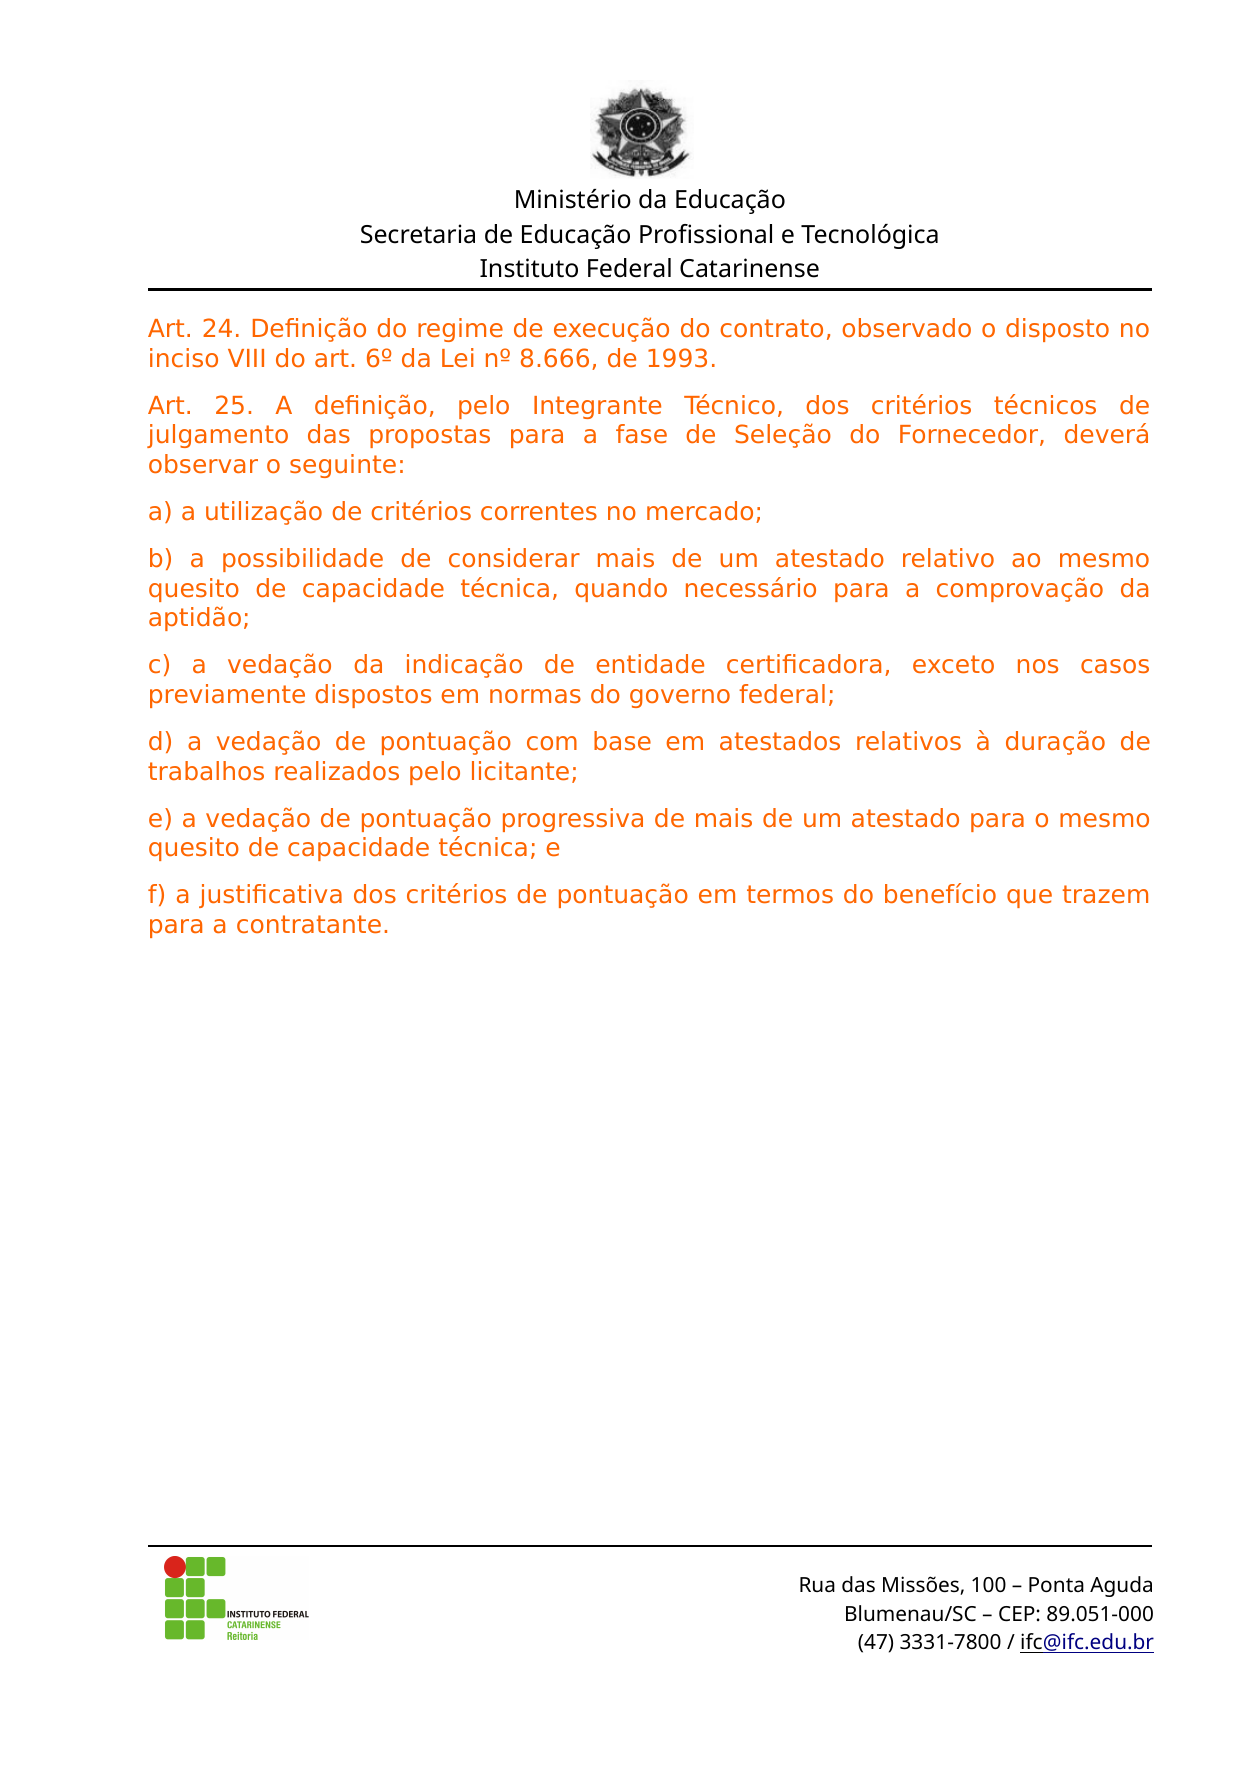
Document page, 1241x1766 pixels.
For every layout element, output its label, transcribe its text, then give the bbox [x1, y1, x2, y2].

text Art. 24. Definição do regime de execução do contrato, observado o disposto no inciso VIII do art. 6º da Lei nº 8.666, de 1993. [148, 314, 1152, 373]
text a) a utilização de critérios correntes no mercado; [148, 497, 1152, 526]
text f) a justificativa dos critérios de pontuação em termos do benefício que trazem para a contratante. [148, 880, 1152, 939]
text d) a vedação de pontuação com base em atestados relativos à duração de trabalhos realizados pelo licitante; [148, 727, 1152, 786]
text e) a vedação de pontuação progressiva de mais de um atestado para o mesmo quesito de capacidade técnica; e [148, 804, 1152, 863]
text c) a vedação da indicação de entidade certificadora, exceto nos casos previamente dispostos em normas do governo federal; [148, 650, 1152, 709]
text b) a possibilidade de considerar mais de um atestado relativo ao mesmo quesito de capacidade técnica, quando necessário para a comprovação da aptidão; [148, 544, 1152, 633]
picture [164, 1556, 309, 1640]
text Art. 25. A definição, pelo Integrante Técnico, dos critérios técnicos de julgamento das propostas para a fase de Seleção do Fornecedor, deverá observar o seguinte: [148, 391, 1152, 479]
